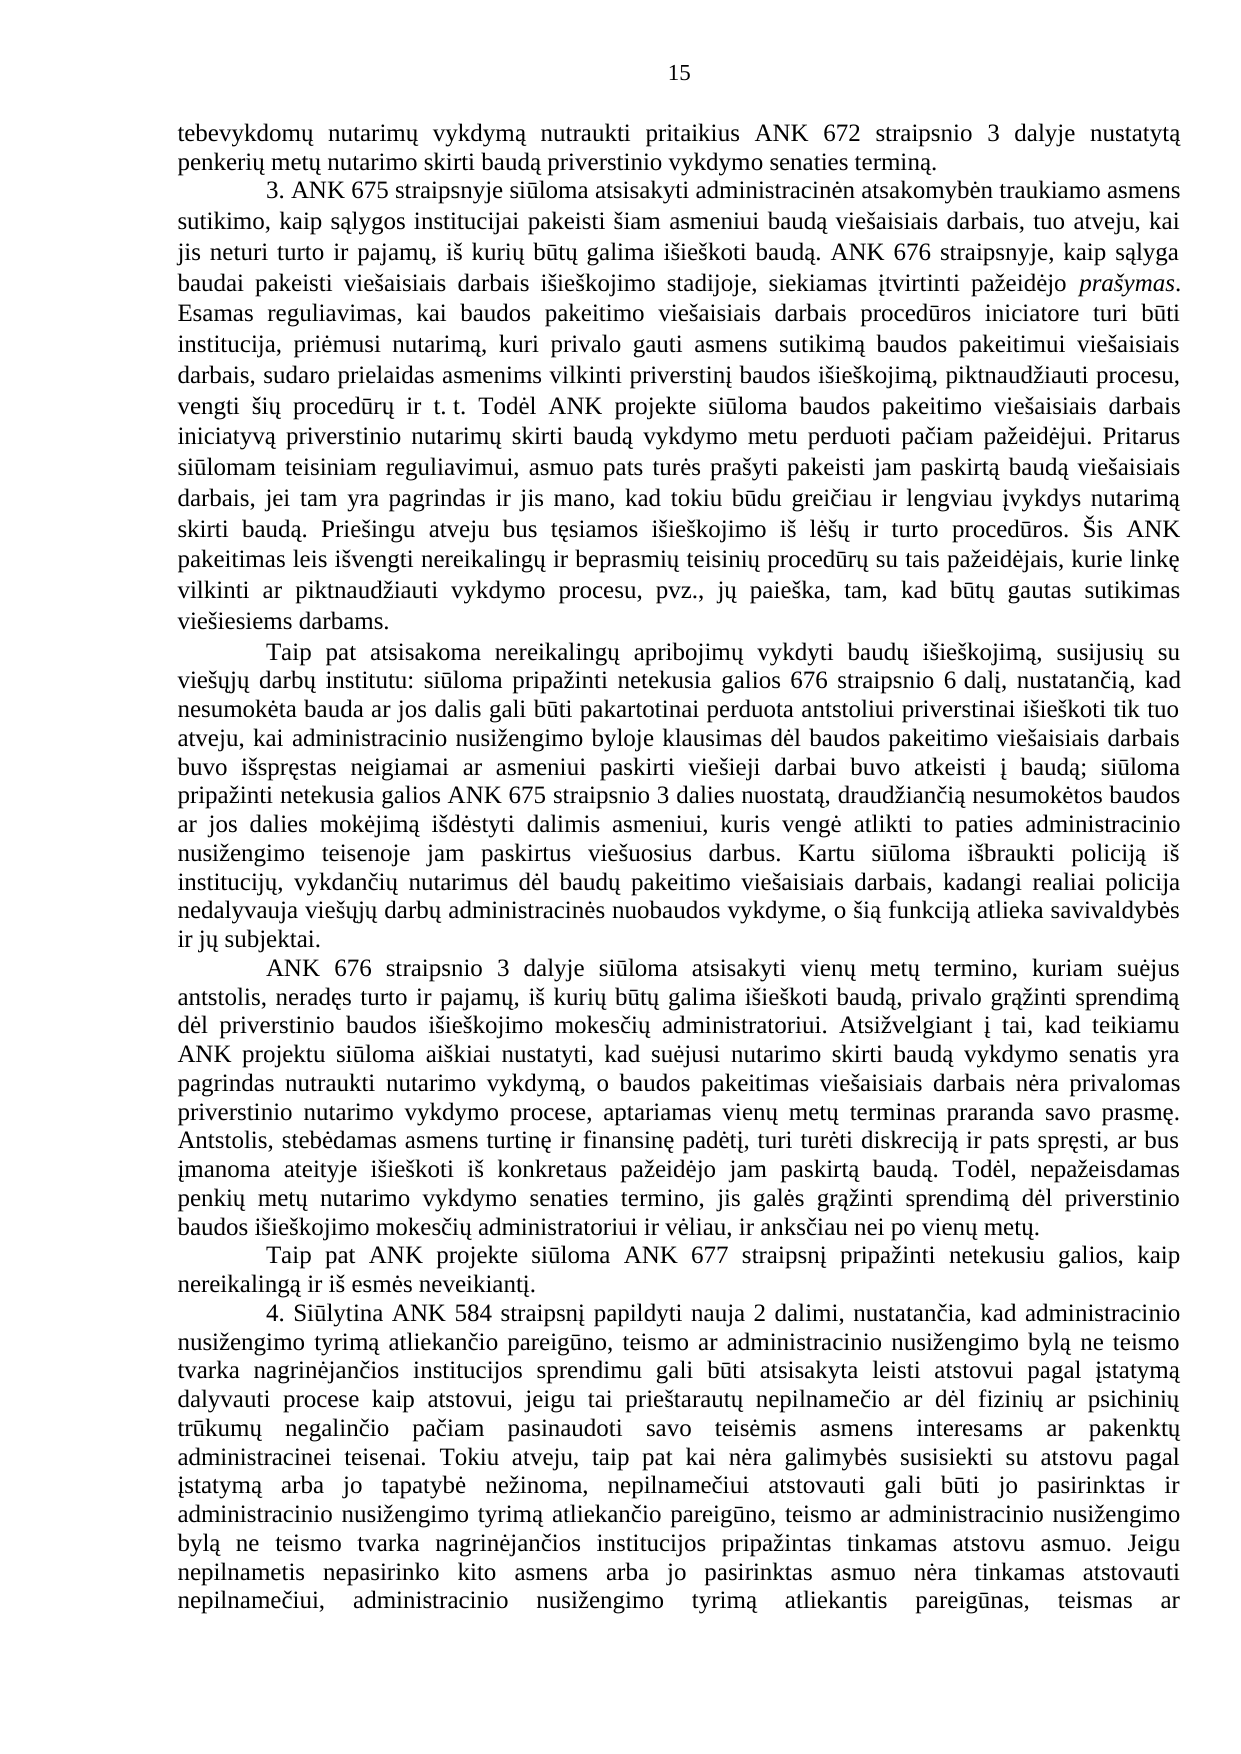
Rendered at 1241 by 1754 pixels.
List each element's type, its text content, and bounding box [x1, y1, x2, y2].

text ANK 676 straipsnio 3 dalyje siūloma atsisakyti vienų metų termino, kuriam suėjus antstolis, neradęs turto ir pajamų, iš kurių būtų galima išieškoti baudą, privalo grąžinti sprendimą dėl priverstinio baudos išieškojimo mokesčių administratoriui. Atsižvelgiant į tai, kad teikiamu ANK projektu siūloma aiškiai nustatyti, kad suėjusi nutarimo skirti baudą vykdymo senatis yra pagrindas nutraukti nutarimo vykdymą, o baudos pakeitimas viešaisiais darbais nėra privalomas priverstinio nutarimo vykdymo procese, aptariamas vienų metų terminas praranda savo prasmę. Antstolis, stebėdamas asmens turtinę ir finansinę padėtį, turi turėti diskreciją ir pats spręsti, ar bus įmanoma ateityje išieškoti iš konkretaus pažeidėjo jam paskirtą baudą. Todėl, nepažeisdamas penkių metų nutarimo vykdymo senaties termino, jis galės grąžinti sprendimą dėl priverstinio baudos išieškojimo mokesčių administratoriui ir vėliau, ir anksčiau nei po vienų metų. [177, 953, 1181, 1240]
text tebevykdomų nutarimų vykdymą nutraukti pritaikius ANK 672 straipsnio 3 dalyje nustatytą penkerių metų nutarimo skirti baudą priverstinio vykdymo senaties terminą. [177, 118, 1181, 176]
text Taip pat ANK projekte siūloma ANK 677 straipsnį pripažinti netekusiu galios, kaip nereikalingą ir iš esmės neveikiantį. [177, 1240, 1181, 1298]
text Taip pat atsisakoma nereikalingų apribojimų vykdyti baudų išieškojimą, susijusių su viešųjų darbų institutu: siūloma pripažinti netekusia galios 676 straipsnio 6 dalį, nustatančią, kad nesumokėta bauda ar jos dalis gali būti pakartotinai perduota antstoliui priverstinai išieškoti tik tuo atveju, kai administracinio nusižengimo byloje klausimas dėl baudos pakeitimo viešaisiais darbais buvo išspręstas neigiamai ar asmeniui paskirti viešieji darbai buvo atkeisti į baudą; siūloma pripažinti netekusia galios ANK 675 straipsnio 3 dalies nuostatą, draudžiančią nesumokėtos baudos ar jos dalies mokėjimą išdėstyti dalimis asmeniui, kuris vengė atlikti to paties administracinio nusižengimo teisenoje jam paskirtus viešuosius darbus. Kartu siūloma išbraukti policiją iš institucijų, vykdančių nutarimus dėl baudų pakeitimo viešaisiais darbais, kadangi realiai policija nedalyvauja viešųjų darbų administracinės nuobaudos vykdyme, o šią funkciją atlieka savivaldybės ir jų subjektai. [177, 637, 1181, 953]
text 3. ANK 675 straipsnyje siūloma atsisakyti administracinėn atsakomybėn traukiamo asmens sutikimo, kaip sąlygos institucijai pakeisti šiam asmeniui baudą viešaisiais darbais, tuo atveju, kai jis neturi turto ir pajamų, iš kurių būtų galima išieškoti baudą. ANK 676 straipsnyje, kaip sąlyga baudai pakeisti viešaisiais darbais išieškojimo stadijoje, siekiamas įtvirtinti pažeidėjo prašymas. Esamas reguliavimas, kai baudos pakeitimo viešaisiais darbais procedūros iniciatore turi būti institucija, priėmusi nutarimą, kuri privalo gauti asmens sutikimą baudos pakeitimui viešaisiais darbais, sudaro prielaidas asmenims vilkinti priverstinį baudos išieškojimą, piktnaudžiauti procesu, vengti šių procedūrų ir t. t. Todėl ANK projekte siūloma baudos pakeitimo viešaisiais darbais iniciatyvą priverstinio nutarimų skirti baudą vykdymo metu perduoti pačiam pažeidėjui. Pritarus siūlomam teisiniam reguliavimui, asmuo pats turės prašyti pakeisti jam paskirtą baudą viešaisiais darbais, jei tam yra pagrindas ir jis mano, kad tokiu būdu greičiau ir lengviau įvykdys nutarimą skirti baudą. Priešingu atveju bus tęsiamos išieškojimo iš lėšų ir turto procedūros. Šis ANK pakeitimas leis išvengti nereikalingų ir beprasmių teisinių procedūrų su tais pažeidėjais, kurie linkę vilkinti ar piktnaudžiauti vykdymo procesu, pvz., jų paieška, tam, kad būtų gautas sutikimas viešiesiems darbams. [177, 176, 1181, 634]
text 4. Siūlytina ANK 584 straipsnį papildyti nauja 2 dalimi, nustatančia, kad administracinio nusižengimo tyrimą atliekančio pareigūno, teismo ar administracinio nusižengimo bylą ne teismo tvarka nagrinėjančios institucijos sprendimu gali būti atsisakyta leisti atstovui pagal įstatymą dalyvauti procese kaip atstovui, jeigu tai prieštarautų nepilnamečio ar dėl fizinių ar psichinių trūkumų negalinčio pačiam pasinaudoti savo teisėmis asmens interesams ar pakenktų administracinei teisenai. Tokiu atveju, taip pat kai nėra galimybės susisiekti su atstovu pagal įstatymą arba jo tapatybė nežinoma, nepilnamečiui atstovauti gali būti jo pasirinktas ir administracinio nusižengimo tyrimą atliekančio pareigūno, teismo ar administracinio nusižengimo bylą ne teismo tvarka nagrinėjančios institucijos pripažintas tinkamas atstovu asmuo. Jeigu nepilnametis nepasirinko kito asmens arba jo pasirinktas asmuo nėra tinkamas atstovauti nepilnamečiui, administracinio nusižengimo tyrimą atliekantis pareigūnas, teismas ar [177, 1298, 1181, 1614]
